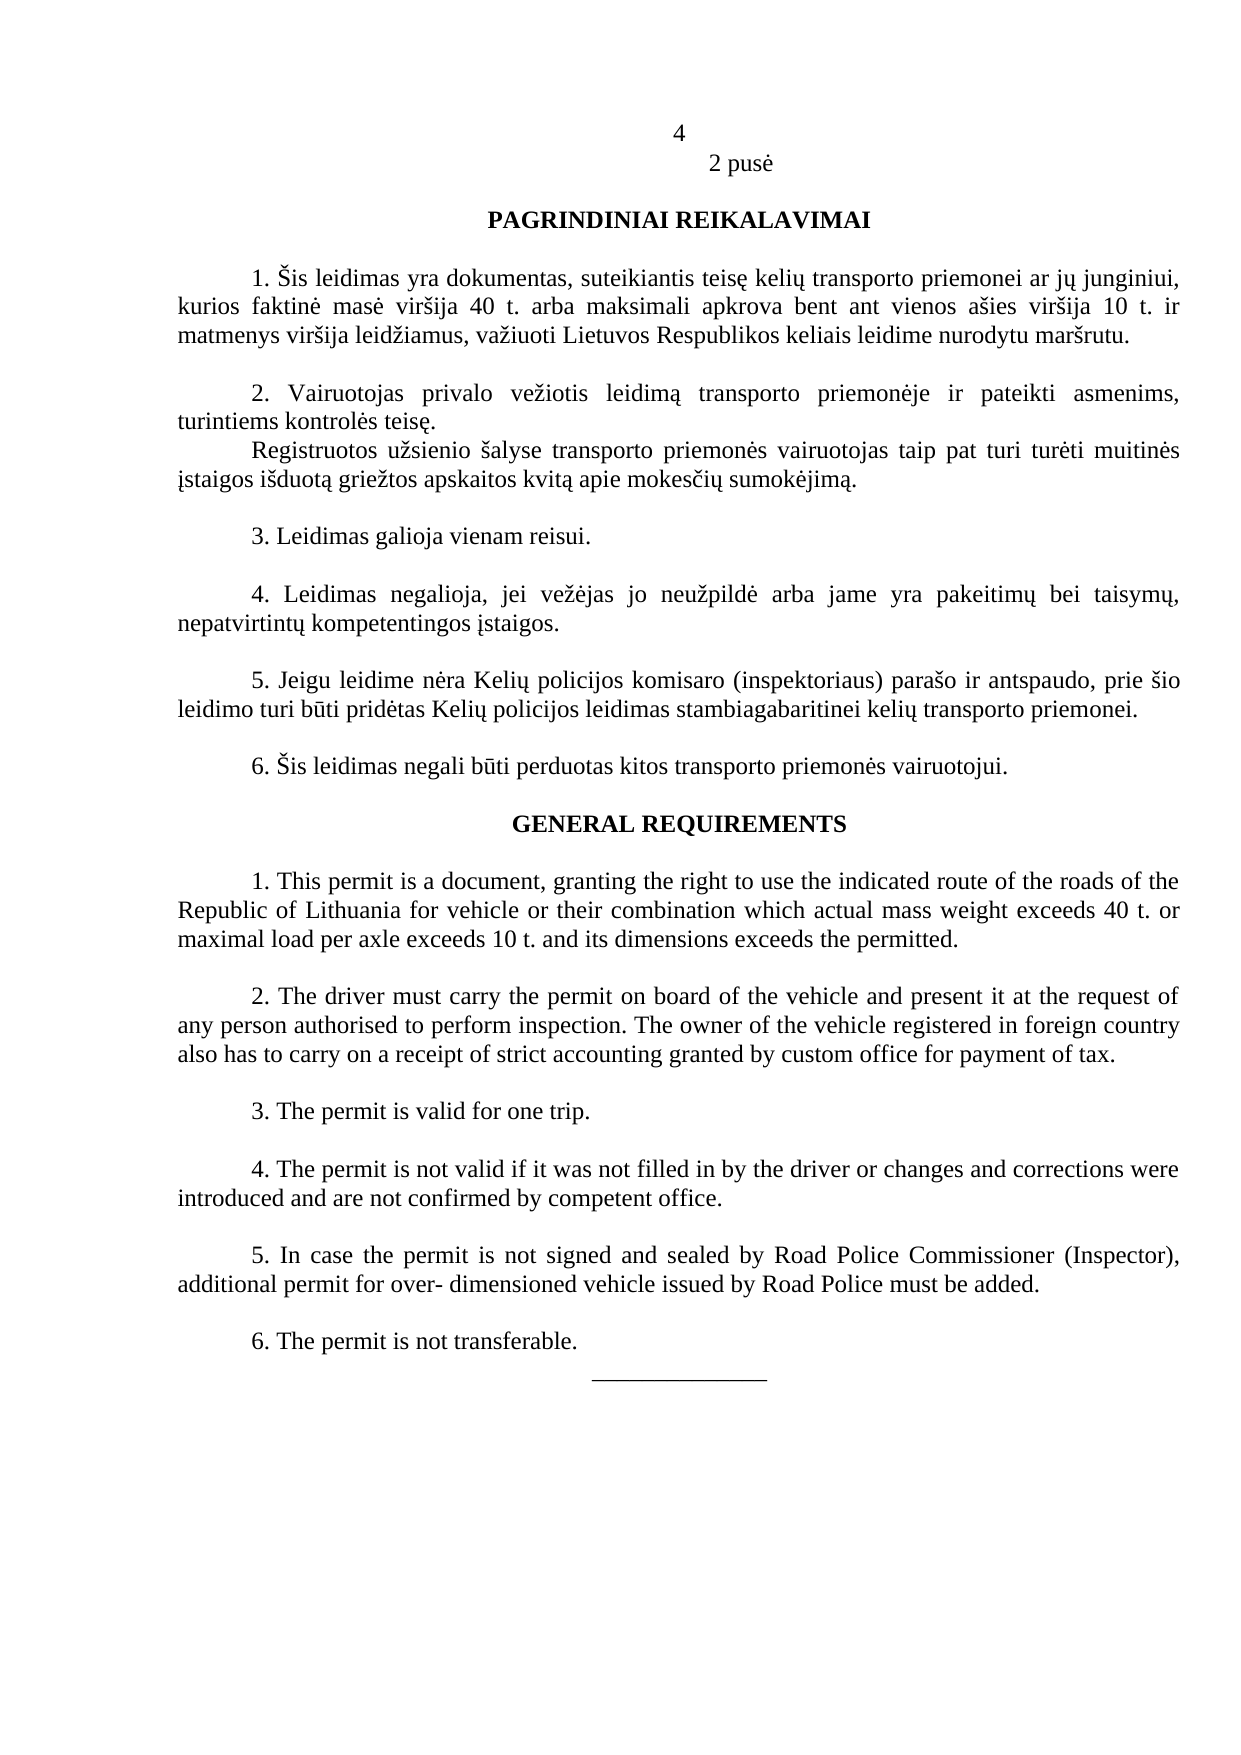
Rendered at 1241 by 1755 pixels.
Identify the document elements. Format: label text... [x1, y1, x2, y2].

text 3. The permit is valid for one trip. [177, 1096, 1181, 1125]
text 6. The permit is not transferable. [177, 1326, 1181, 1355]
text 2. Vairuotojas privalo vežiotis leidimą transporto priemonėje ir pateikti asmenims, turintiems kontrolės teisę. [177, 378, 1181, 435]
text GENERAL REQUIREMENTS [177, 809, 1181, 838]
text 2. The driver must carry the permit on board of the vehicle and present it at the request of any person authorised to perform inspection. The owner of the vehicle registered in foreign country also has to carry on a receipt of strict accounting granted by custom office for payment of tax. [177, 981, 1181, 1068]
text 3. Leidimas galioja vienam reisui. [177, 521, 1181, 550]
text PAGRINDINIAI REIKALAVIMAI [177, 205, 1181, 234]
text 5. Jeigu leidime nėra Kelių policijos komisaro (inspektoriaus) parašo ir antspaudo, prie šio leidimo turi būti pridėtas Kelių policijos leidimas stambiagabaritinei kelių transporto priemonei. [177, 665, 1181, 723]
text ______________ [177, 1355, 1181, 1384]
text 4. The permit is not valid if it was not filled in by the driver or changes and corrections were introduced and are not confirmed by competent office. [177, 1154, 1181, 1211]
text Registruotos užsienio šalyse transporto priemonės vairuotojas taip pat turi turėti muitinės įstaigos išduotą griežtos apskaitos kvitą apie mokesčių sumokėjimą. [177, 435, 1181, 493]
text 4. Leidimas negalioja, jei vežėjas jo neužpildė arba jame yra pakeitimų bei taisymų, nepatvirtintų kompetentingos įstaigos. [177, 579, 1181, 636]
text 1. Šis leidimas yra dokumentas, suteikiantis teisę kelių transporto priemonei ar jų junginiui, kurios faktinė masė viršija 40 t. arba maksimali apkrova bent ant vienos ašies viršija 10 t. ir matmenys viršija leidžiamus, važiuoti Lietuvos Respublikos keliais leidime nurodytu maršrutu. [177, 263, 1181, 349]
text 5. In case the permit is not signed and sealed by Road Police Commissioner (Inspector), additional permit for over- dimensioned vehicle issued by Road Police must be added. [177, 1240, 1181, 1298]
text 1. This permit is a document, granting the right to use the indicated route of the roads of the Republic of Lithuania for vehicle or their combination which actual mass weight exceeds 40 t. or maximal load per axle exceeds 10 t. and its dimensions exceeds the permitted. [177, 866, 1181, 953]
text 2 pusė [177, 148, 1181, 176]
text 6. Šis leidimas negali būti perduotas kitos transporto priemonės vairuotojui. [177, 751, 1181, 780]
